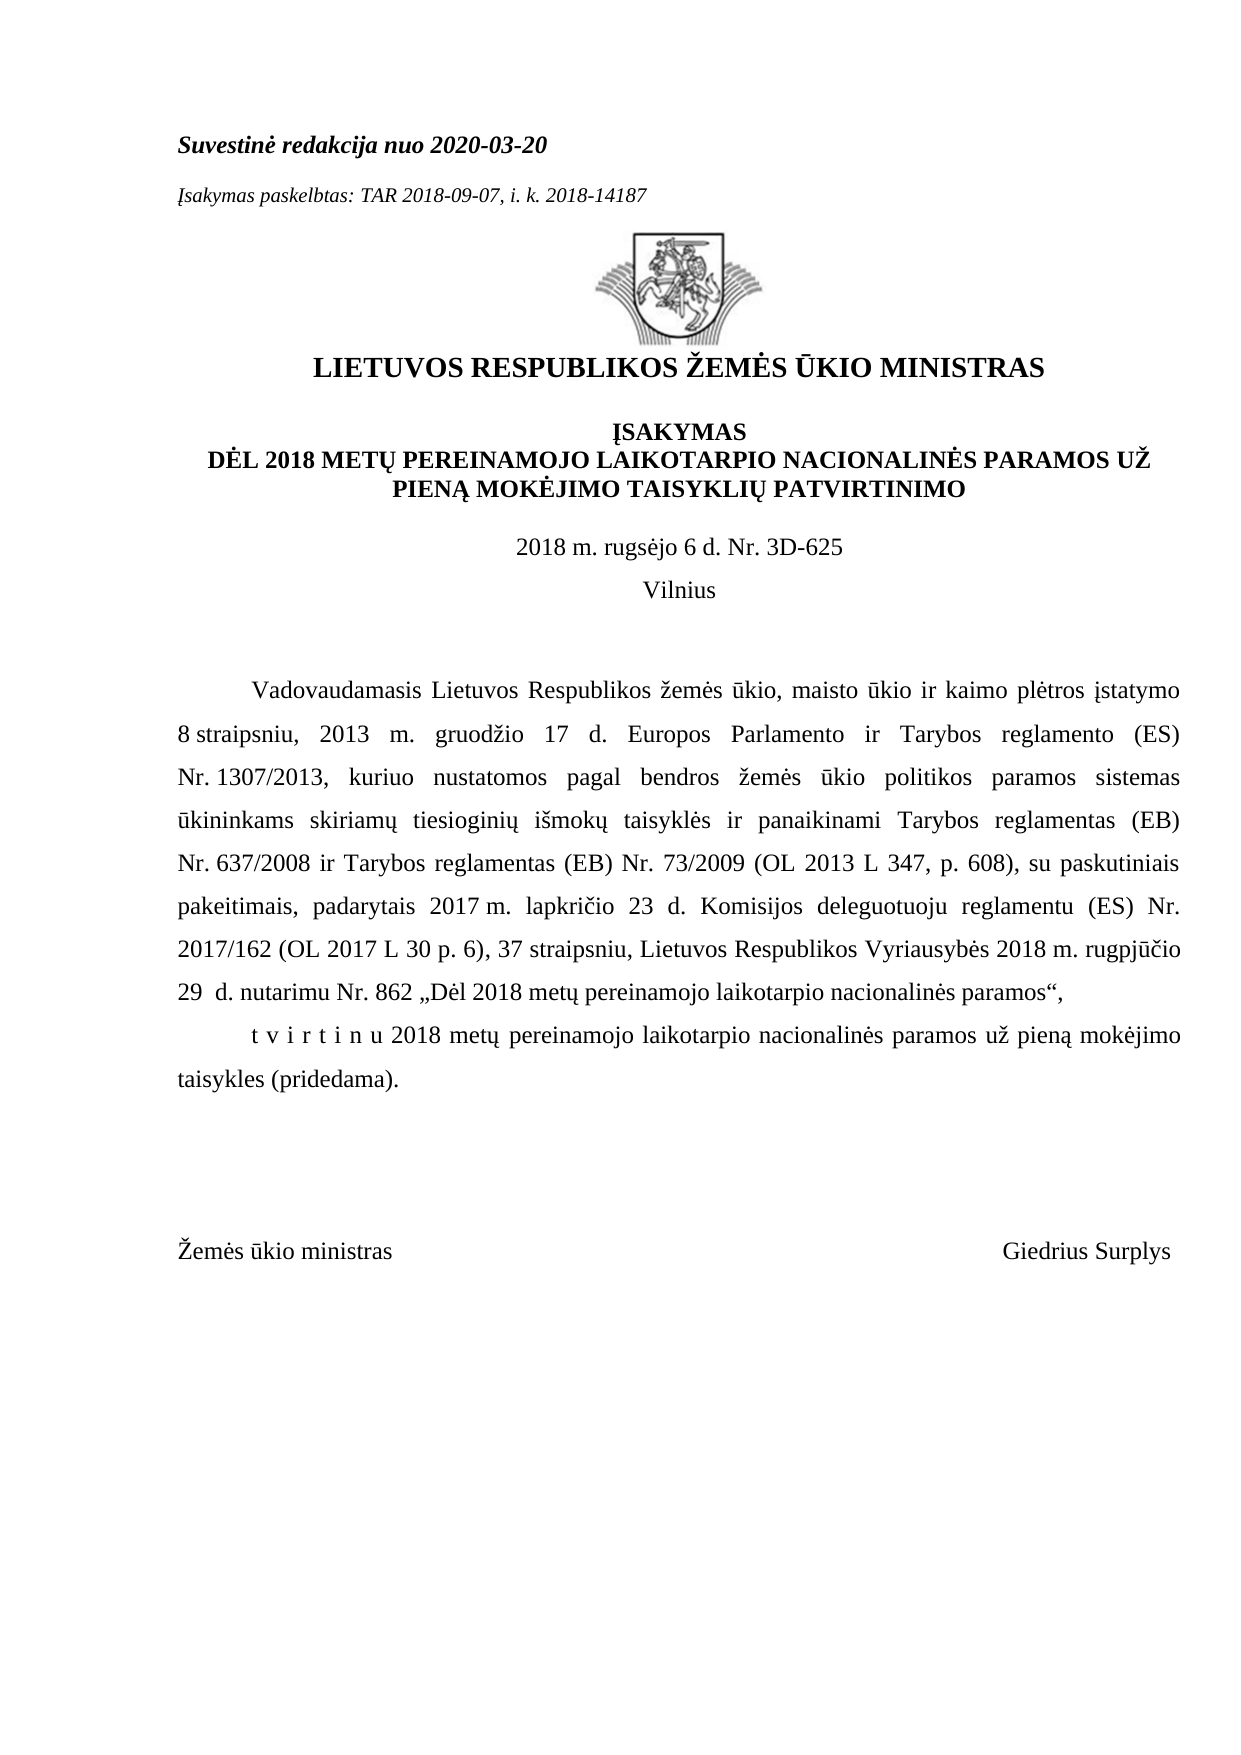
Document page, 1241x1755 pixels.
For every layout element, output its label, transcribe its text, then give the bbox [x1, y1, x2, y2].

text t v i r t i n u 2018 metų pereinamojo laikotarpio nacionalinės paramos už pieną mokėjimo taisykles (pridedama). [177, 1021, 1181, 1092]
text Suvestinė redakcija nuo 2020-03-20 [177, 130, 1181, 159]
text Vilnius [177, 575, 1181, 604]
text Įsakymas paskelbtas: TAR 2018-09-07, i. k. 2018-14187 [177, 183, 1181, 207]
text DĖL 2018 METŲ PEREINAMOJO LAIKOTARPIO NACIONALINĖS PARAMOS UŽ PIENĄ MOKĖJIMO TAISYKLIŲ PATVIRTINIMO [177, 446, 1181, 503]
text 2018 m. rugsėjo 6 d. Nr. 3D-625 [177, 532, 1181, 561]
text LIETUVOS RESPUBLIKOS ŽEMĖS ŪKIO MINISTRAS [177, 350, 1181, 383]
text Žemės ūkio ministras Giedrius Surplys [177, 1236, 1181, 1265]
text Vadovaudamasis Lietuvos Respublikos žemės ūkio, maisto ūkio ir kaimo plėtros įstatymo 8 straipsniu, 2013 m. gruodžio 17 d. Europos Parlamento ir Tarybos reglamento (ES) Nr. 1307/2013, kuriuo nustatomos pagal bendros žemės ūkio politikos paramos sistemas ūkininkams skiriamų tiesioginių išmokų taisyklės ir panaikinami Tarybos reglamentas (EB) Nr. 637/2008 ir Tarybos reglamentas (EB) Nr. 73/2009 (OL 2013 L 347, p. 608), su paskutiniais pakeitimais, padarytais 2017 m. lapkričio 23 d. Komisijos deleguotuoju reglamentu (ES) Nr. 2017/162 (OL 2017 L 30 p. 6), 37 straipsniu, Lietuvos Respublikos Vyriausybės 2018 m. rugpjūčio 29 d. nutarimu Nr. 862 „Dėl 2018 metų pereinamojo laikotarpio nacionalinės paramos“, [177, 676, 1181, 1006]
text ĮSAKYMAS [177, 417, 1181, 446]
